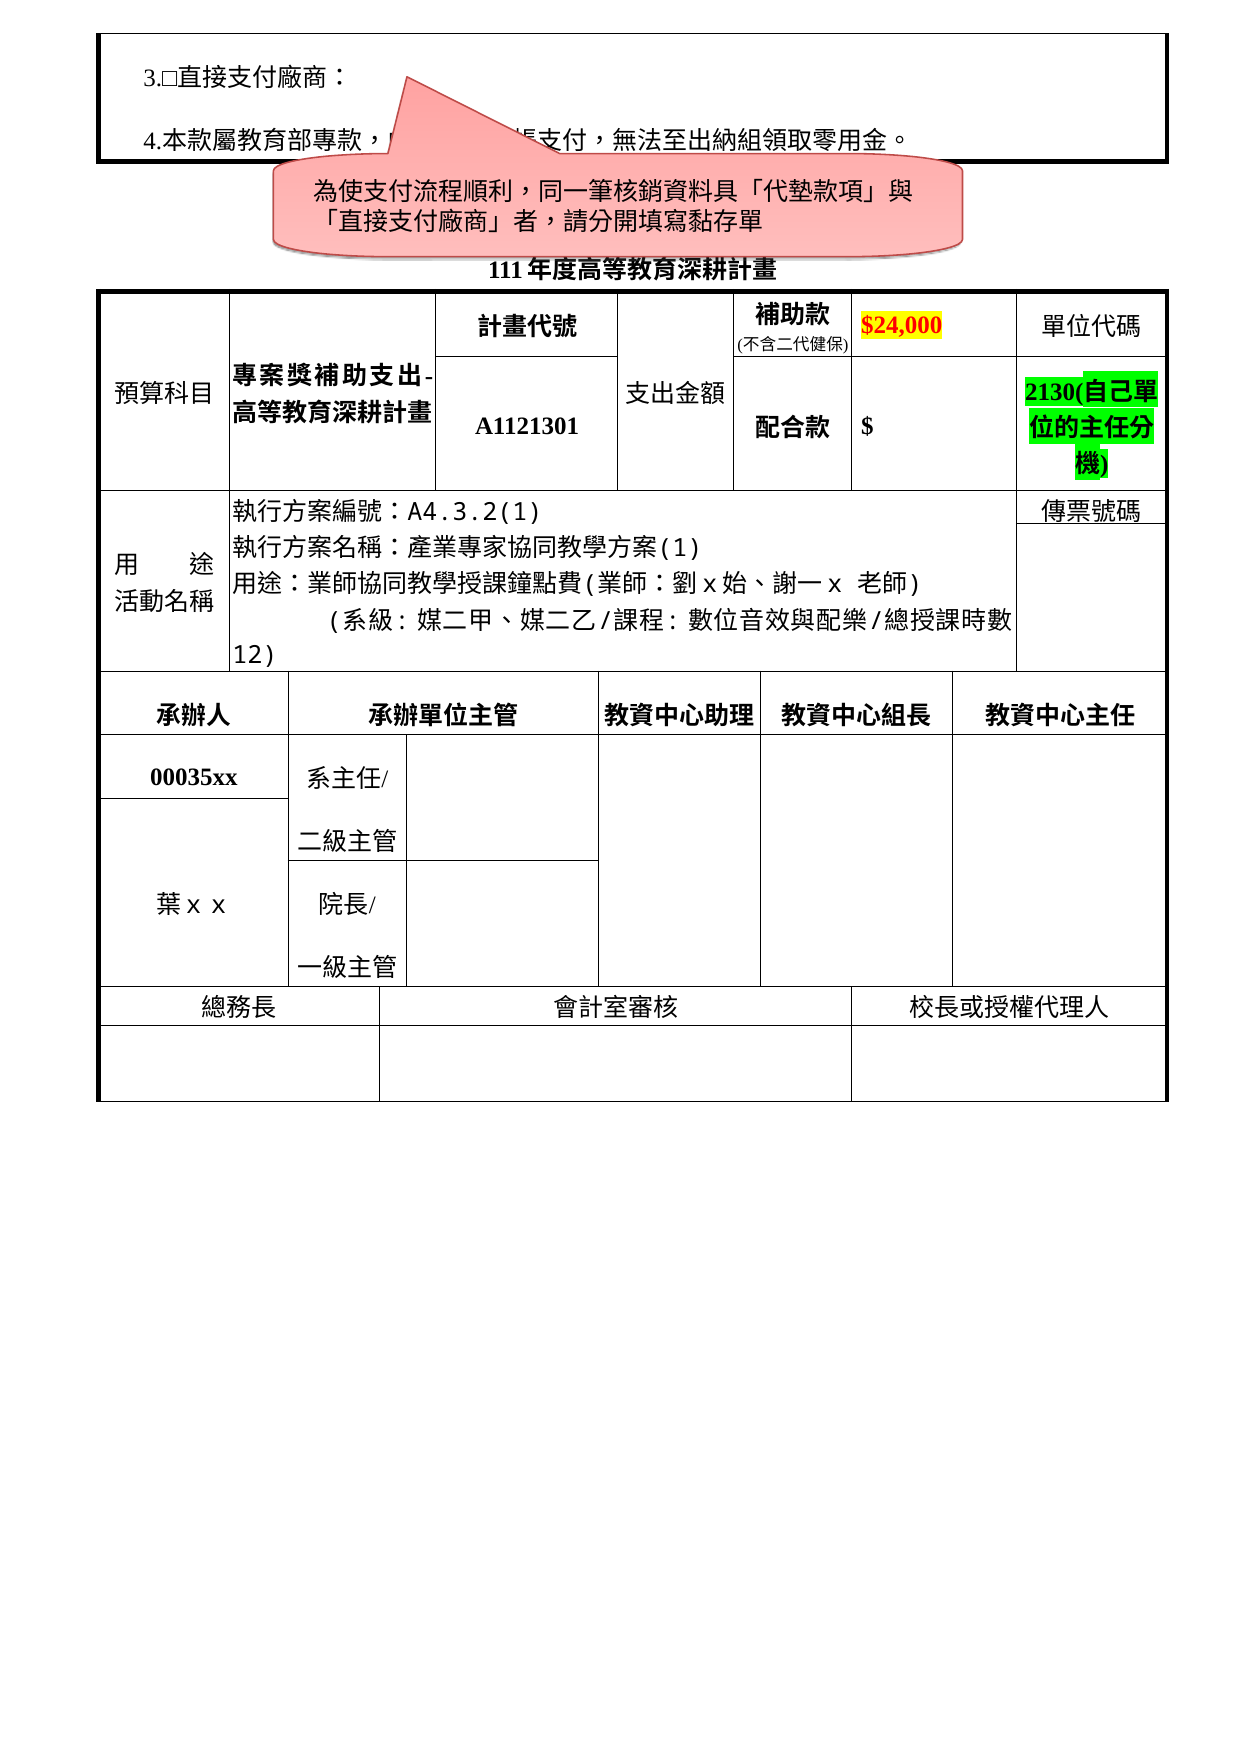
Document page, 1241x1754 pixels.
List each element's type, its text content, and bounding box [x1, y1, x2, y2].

table_cell 教資中心組長 [761, 672, 952, 734]
table_cell 00035xx [101, 735, 288, 798]
table_cell 用 途活動名稱 [101, 491, 229, 671]
table_cell [852, 1026, 1165, 1101]
table_header 補助款 (不含二代健保) [734, 294, 851, 356]
table_cell [407, 861, 598, 986]
table_header 預算科目 [101, 294, 229, 490]
table_cell 配合款 [734, 357, 851, 490]
table_cell 承辦單位主管 [289, 672, 598, 734]
table_cell 葉ｘｘ [101, 799, 288, 986]
table_header 專案獎補助支出-高等教育深耕計畫 [230, 294, 435, 490]
table_header $24,000 [852, 294, 1016, 356]
table_cell [380, 1026, 851, 1101]
table_cell ※若欄位不夠，請自行增加欄位。 1.是否有預借款 : □是 借支人: (沖銷帳號： ) 借支金額: 2.是否代墊款項 : □是 代墊人: (員編： ) 代墊金額: 3.□直接支付廠商： 4.本款屬教育部專款，由會計室開帳支付，無法至出納組領取零用金。 [101, 34, 1165, 159]
table_cell [599, 735, 760, 986]
table_header 計畫代號 [436, 294, 617, 356]
text 德明財經科技大學支出憑證黏存單 [958, 164, 1078, 226]
text 111年度高等教育深耕計畫 [187, 226, 1078, 289]
table_cell [1017, 524, 1165, 671]
table_cell [407, 735, 598, 860]
table_cell 執行方案編號：A4.3.2(1) 執行方案名稱：產業專家協同教學方案(1) 用途：業師協同教學授課鐘點費(業師：劉x始、謝一x 老師) (系級: 媒二甲、媒二乙/課程: 數位音效與配樂/總授課時數12) [230, 491, 1016, 671]
table_cell 傳票號碼 [1017, 491, 1165, 523]
table_cell 2130(自己單位的主任分機) [1017, 357, 1165, 490]
table_cell 教資中心助理 [599, 672, 760, 734]
table_cell 承辦人 [101, 672, 288, 734]
table_cell 系主任/ 二級主管 [289, 735, 406, 860]
table_cell 教資中心主任 [953, 672, 1165, 734]
table_cell 院長/ 一級主管 [289, 861, 406, 986]
table_header 單位代碼 [1017, 294, 1165, 356]
table_cell 校長或授權代理人 [852, 987, 1165, 1024]
table_cell 總務長 [101, 987, 379, 1024]
table_cell 會計室審核 [380, 987, 851, 1024]
table_cell A1121301 [436, 357, 617, 490]
table_cell [953, 735, 1165, 986]
text 德明財經科技大學支出憑證黏存單 [187, 164, 278, 226]
table_header 支出金額 [618, 294, 733, 490]
table_cell [761, 735, 952, 986]
table_cell $ [852, 357, 1016, 490]
table_cell [101, 1026, 379, 1101]
